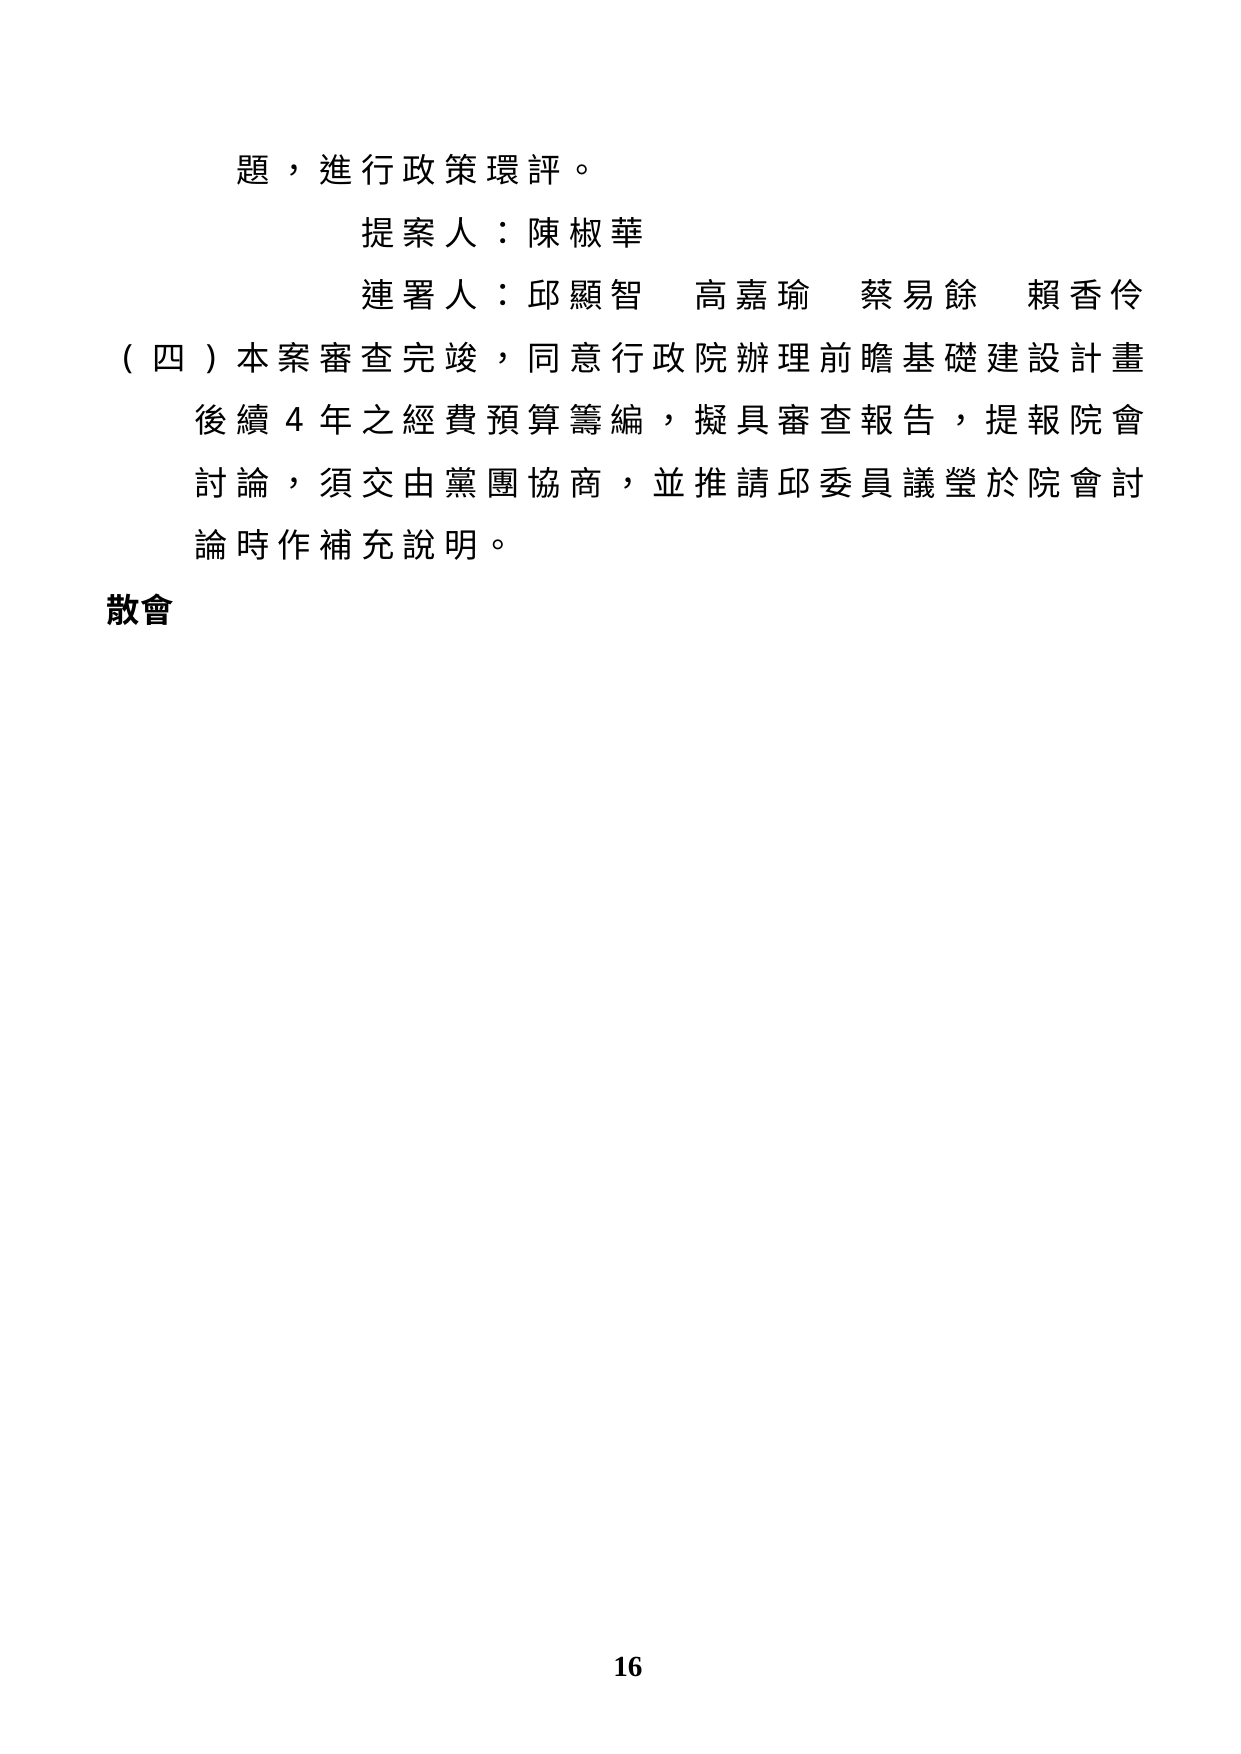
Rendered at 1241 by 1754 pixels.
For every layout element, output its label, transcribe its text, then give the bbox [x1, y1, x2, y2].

text 題，進行政策環評。 [176, 126, 1148, 189]
text (四)本案審查完竣，同意行政院辦理前瞻基礎建設計畫後續4年之經費預算籌編，擬具審查報告，提報院會討論，須交由黨團協商，並推請邱委員議瑩於院會討論時作補充說明。 [107, 314, 1148, 564]
text 散會 [107, 579, 1117, 633]
text 提案人：陳椒華 [211, 189, 1148, 251]
text 連署人：邱顯智 高嘉瑜 蔡易餘 賴香伶 [211, 251, 1148, 314]
